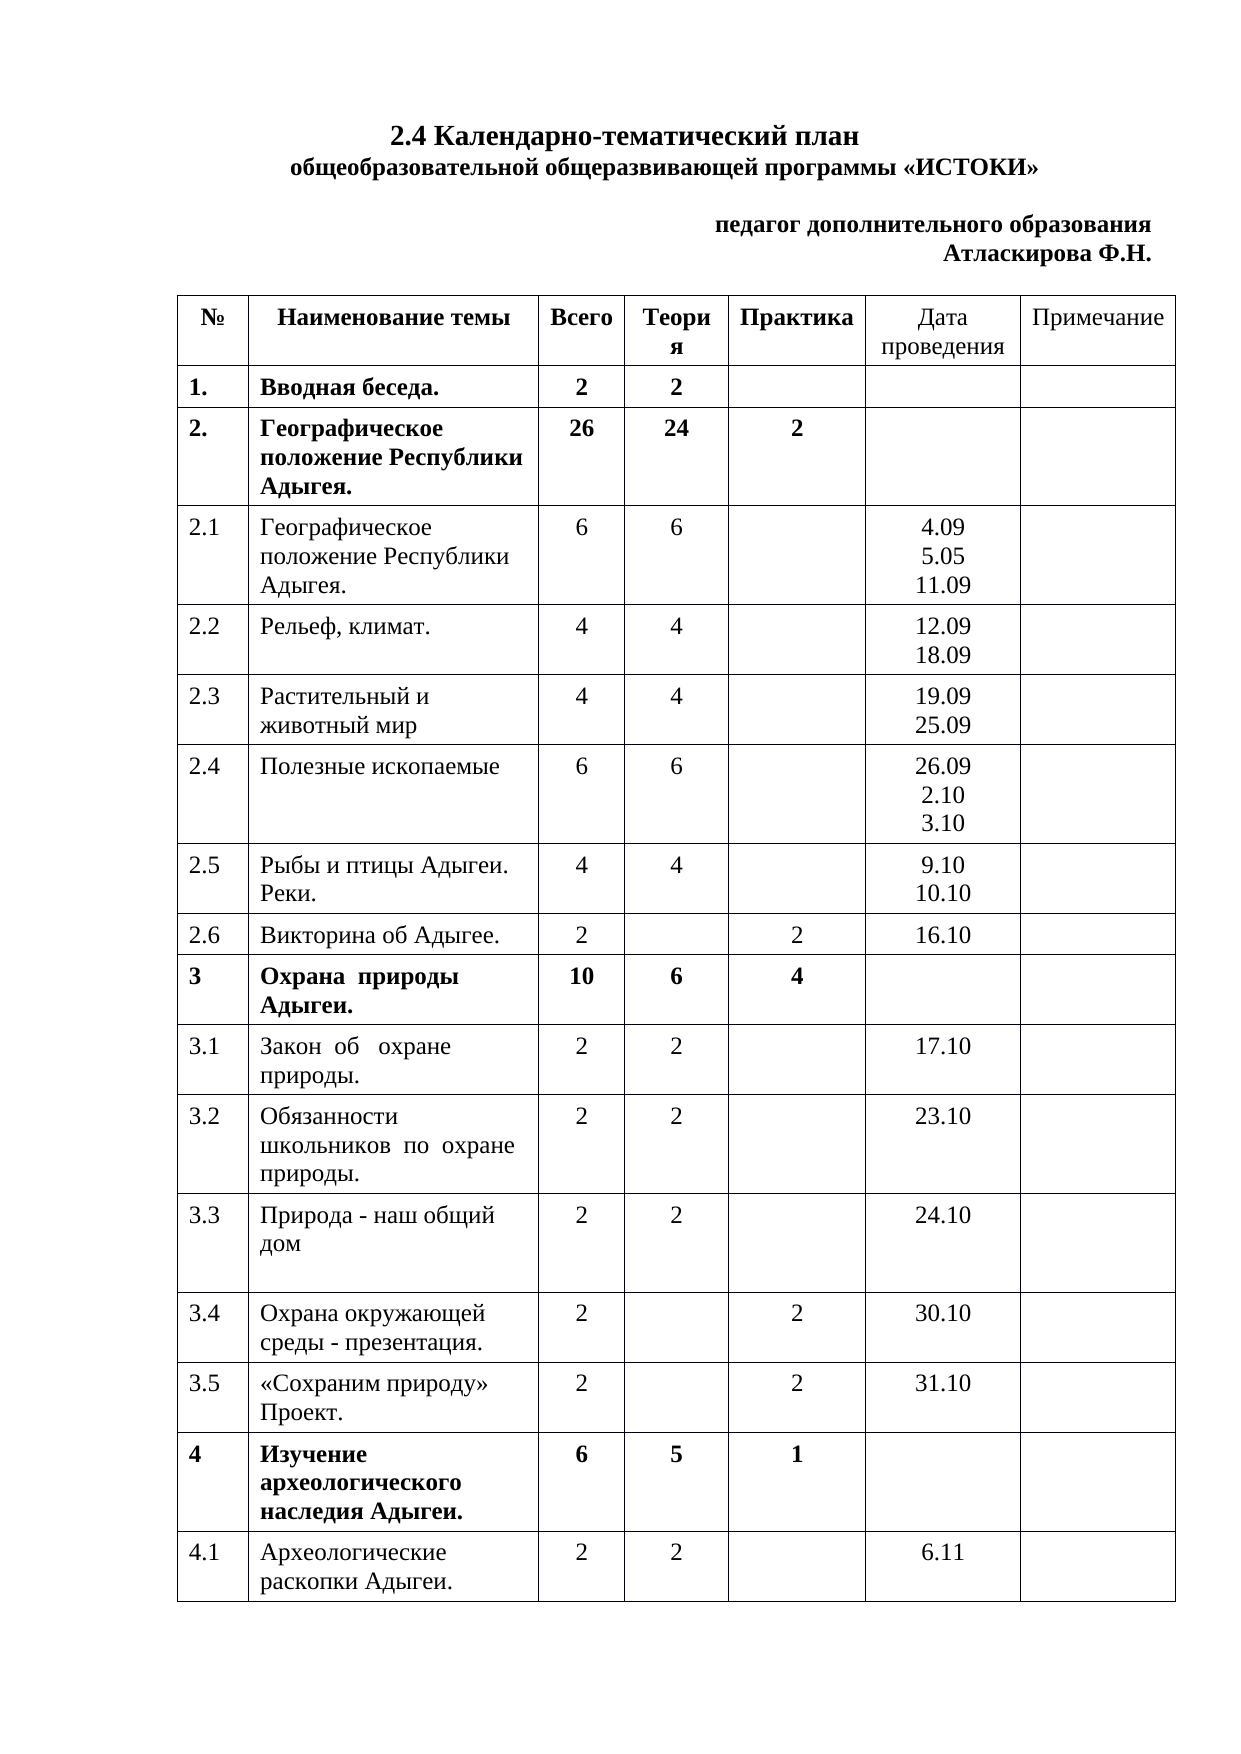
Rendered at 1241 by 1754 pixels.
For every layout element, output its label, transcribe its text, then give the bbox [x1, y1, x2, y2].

table_cell 3.3 [178, 1194, 248, 1292]
table_cell 3.5 [178, 1363, 248, 1432]
table_cell 2 [539, 1095, 624, 1193]
table_cell [1021, 605, 1175, 674]
table_cell 2 [729, 914, 865, 954]
table_header Практика [729, 296, 865, 365]
table_cell 1. [178, 366, 248, 407]
table_cell 19.09 25.09 [866, 675, 1020, 744]
table_cell 2.6 [178, 914, 248, 954]
table_cell 4 [625, 675, 728, 744]
table_cell 4 [539, 605, 624, 674]
table_cell 23.10 [866, 1095, 1020, 1193]
table_cell [1021, 408, 1175, 505]
table_cell 2.3 [178, 675, 248, 744]
table_cell Растительный и животный мир [249, 675, 538, 744]
table_cell 2. [178, 408, 248, 505]
table_cell [729, 1025, 865, 1094]
table_cell [729, 1194, 865, 1292]
table_cell 2 [625, 1095, 728, 1193]
table_cell [1021, 1363, 1175, 1432]
text Атласкирова Ф.Н. [177, 238, 1152, 267]
table_cell Викторина об Адыгее. [249, 914, 538, 954]
table_cell 2 [539, 914, 624, 954]
table_cell 4 [178, 1433, 248, 1531]
table_cell [729, 1095, 865, 1193]
table_cell 24 [625, 408, 728, 505]
table_header № [178, 296, 248, 365]
table_header Наименование темы [249, 296, 538, 365]
table_cell 30.10 [866, 1293, 1020, 1362]
table_cell Рельеф, климат. [249, 605, 538, 674]
table_cell [1021, 1433, 1175, 1531]
table_cell [866, 1433, 1020, 1531]
table_cell Географическое положение Республики Адыгея. [249, 506, 538, 604]
table_cell 2 [729, 408, 865, 505]
table_cell Вводная беседа. [249, 366, 538, 407]
table_cell 1 [729, 1433, 865, 1531]
table_cell 2 [729, 1363, 865, 1432]
table_cell 6 [539, 745, 624, 843]
text педагог дополнительного образования [177, 209, 1152, 238]
table_cell 6 [539, 1433, 624, 1531]
table_cell Географическое положение Республики Адыгея. [249, 408, 538, 505]
table_cell Охрана окружающей среды - презентация. [249, 1293, 538, 1362]
table_cell «Сохраним природу» Проект. [249, 1363, 538, 1432]
table_cell Археологические раскопки Адыгеи. [249, 1532, 538, 1601]
table_cell 3.2 [178, 1095, 248, 1193]
table_cell 2 [539, 366, 624, 407]
table_cell 2.4 [178, 745, 248, 843]
table_header Примечание [1021, 296, 1175, 365]
table_cell 4.09 5.05 11.09 [866, 506, 1020, 604]
table_cell 5 [625, 1433, 728, 1531]
table_cell 2 [539, 1293, 624, 1362]
table_cell [1021, 844, 1175, 913]
table_cell 3.4 [178, 1293, 248, 1362]
table_cell 4 [539, 844, 624, 913]
table_cell [1021, 1095, 1175, 1193]
table_cell 2 [625, 1194, 728, 1292]
table_cell [866, 408, 1020, 505]
table_cell Обязанности школьников по охране природы. [249, 1095, 538, 1193]
table_cell [1021, 1532, 1175, 1601]
table_cell 2.5 [178, 844, 248, 913]
table_cell Полезные ископаемые [249, 745, 538, 843]
table_cell 2 [539, 1363, 624, 1432]
table_cell 3.1 [178, 1025, 248, 1094]
table_cell Закон об охране природы. [249, 1025, 538, 1094]
table_cell 6.11 [866, 1532, 1020, 1601]
table_cell [625, 1363, 728, 1432]
table_cell 24.10 [866, 1194, 1020, 1292]
table_cell 4 [625, 605, 728, 674]
table_cell 2 [539, 1025, 624, 1094]
table_cell 9.10 10.10 [866, 844, 1020, 913]
table_cell [625, 914, 728, 954]
table_cell 2 [539, 1194, 624, 1292]
text 2.4 Календарно-тематический план [177, 118, 1152, 152]
table_cell [625, 1293, 728, 1362]
table_cell 12.09 18.09 [866, 605, 1020, 674]
table_cell [729, 605, 865, 674]
table_cell [729, 745, 865, 843]
table_cell Природа - наш общий дом [249, 1194, 538, 1292]
table_cell [1021, 675, 1175, 744]
table_cell 26.09 2.10 3.10 [866, 745, 1020, 843]
table_cell [1021, 506, 1175, 604]
table_cell [1021, 366, 1175, 407]
table_header Всего [539, 296, 624, 365]
table_cell 2.1 [178, 506, 248, 604]
table_cell 2 [539, 1532, 624, 1601]
table_cell [729, 1532, 865, 1601]
table_cell 6 [539, 506, 624, 604]
table_cell 4.1 [178, 1532, 248, 1601]
table_cell 6 [625, 506, 728, 604]
table_cell [866, 955, 1020, 1024]
table_cell 2 [625, 1025, 728, 1094]
table_cell [1021, 1025, 1175, 1094]
table_cell Охрана природы Адыгеи. [249, 955, 538, 1024]
table_cell [1021, 1293, 1175, 1362]
table_cell 2 [625, 366, 728, 407]
text общеобразовательной общеразвивающей программы «ИСТОКИ» [177, 152, 1152, 180]
table_header Теория [625, 296, 728, 365]
table_cell [1021, 914, 1175, 954]
table_cell 31.10 [866, 1363, 1020, 1432]
table_cell [729, 675, 865, 744]
table_cell 16.10 [866, 914, 1020, 954]
table_cell 26 [539, 408, 624, 505]
table_cell 10 [539, 955, 624, 1024]
table_cell [729, 506, 865, 604]
table_cell 6 [625, 745, 728, 843]
table_cell [1021, 745, 1175, 843]
table_cell 2 [729, 1293, 865, 1362]
table_cell [1021, 955, 1175, 1024]
table_cell 2 [625, 1532, 728, 1601]
table_cell 4 [625, 844, 728, 913]
table_cell 3 [178, 955, 248, 1024]
table_cell [729, 844, 865, 913]
table_cell 2.2 [178, 605, 248, 674]
table_cell [1021, 1194, 1175, 1292]
table_cell Изучение археологического наследия Адыгеи. [249, 1433, 538, 1531]
table_cell 4 [539, 675, 624, 744]
table_cell [729, 366, 865, 407]
table_cell 4 [729, 955, 865, 1024]
table_cell Рыбы и птицы Адыгеи. Реки. [249, 844, 538, 913]
table_cell 17.10 [866, 1025, 1020, 1094]
table_cell 6 [625, 955, 728, 1024]
table_cell [866, 366, 1020, 407]
table_header Дата проведения [866, 296, 1020, 365]
